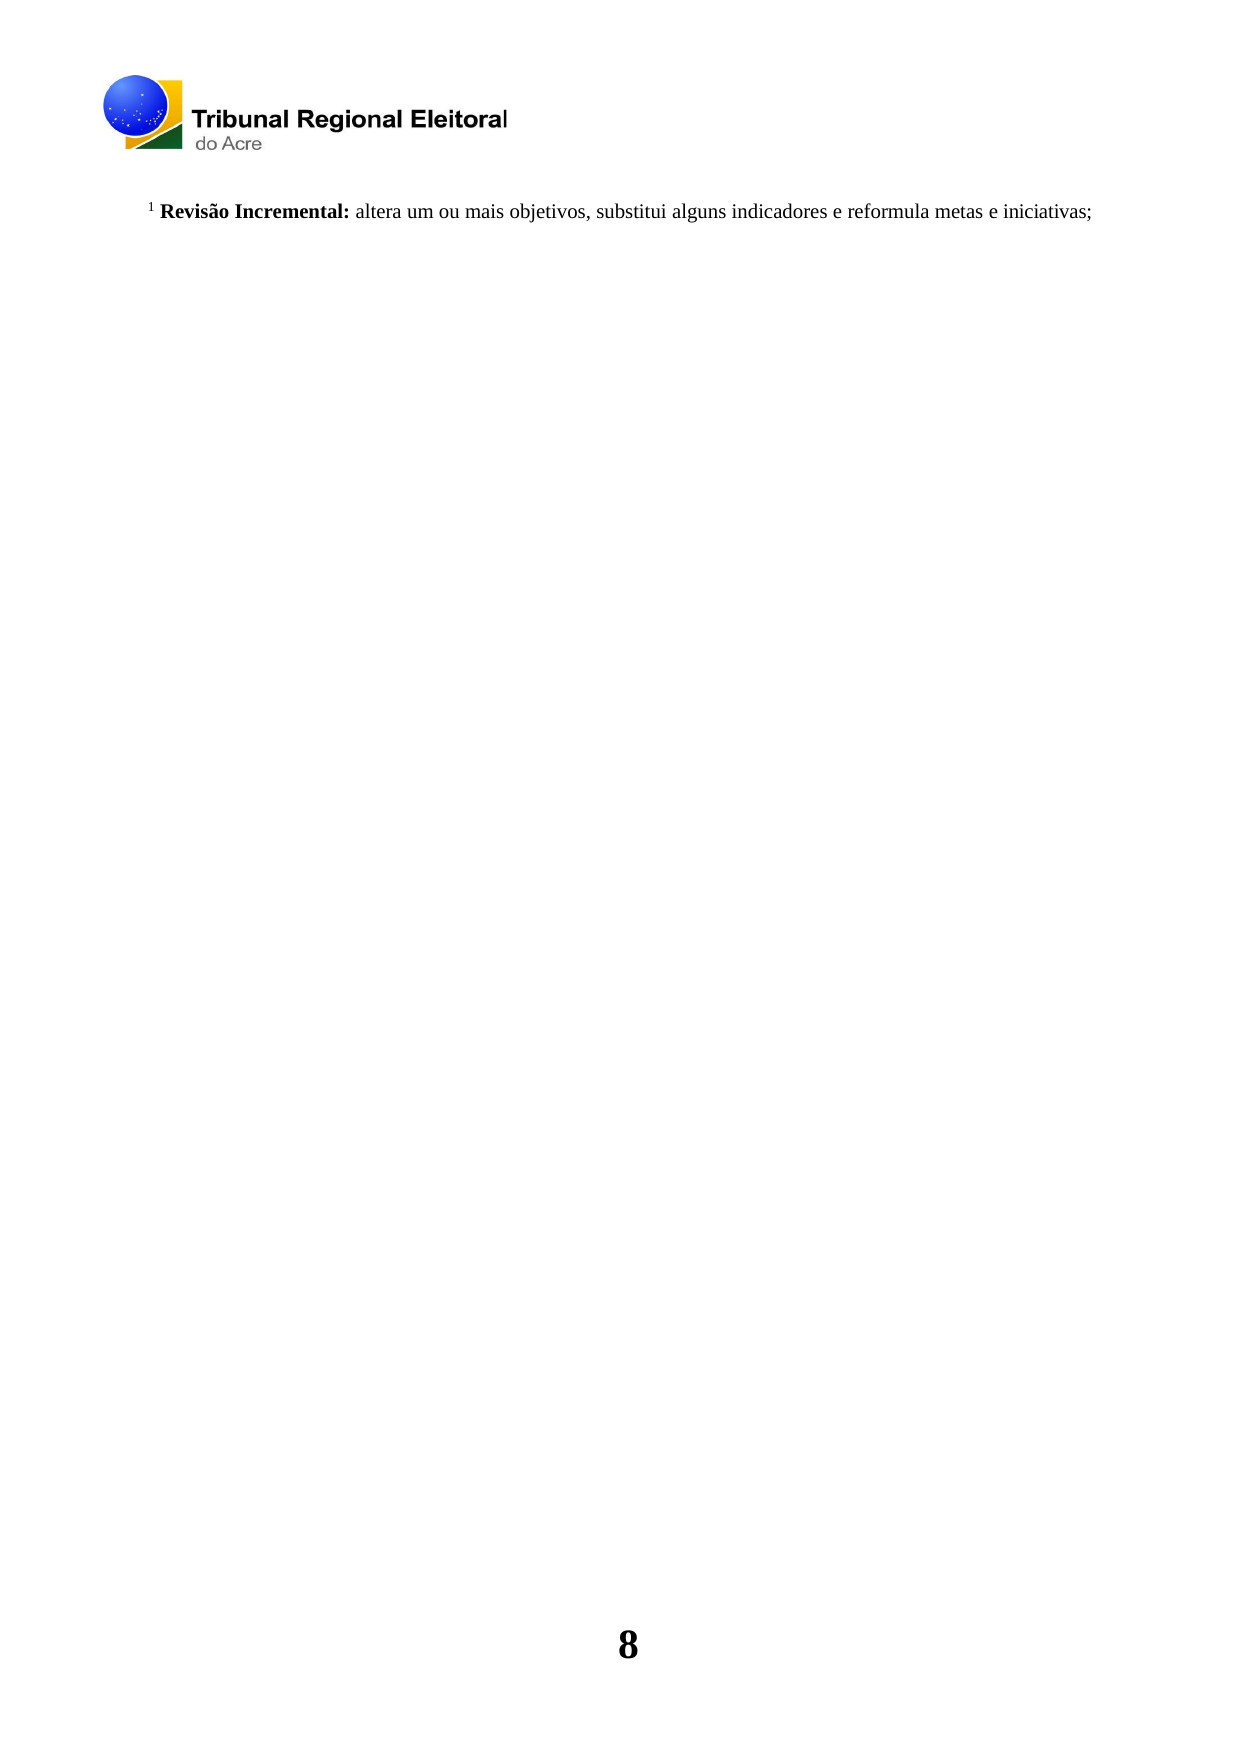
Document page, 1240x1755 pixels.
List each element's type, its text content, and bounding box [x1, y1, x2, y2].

text 1 Revisão Incremental: altera um ou mais objetivos, substitui alguns indicadores e reformula metas e iniciativas; [148, 199, 1239, 223]
